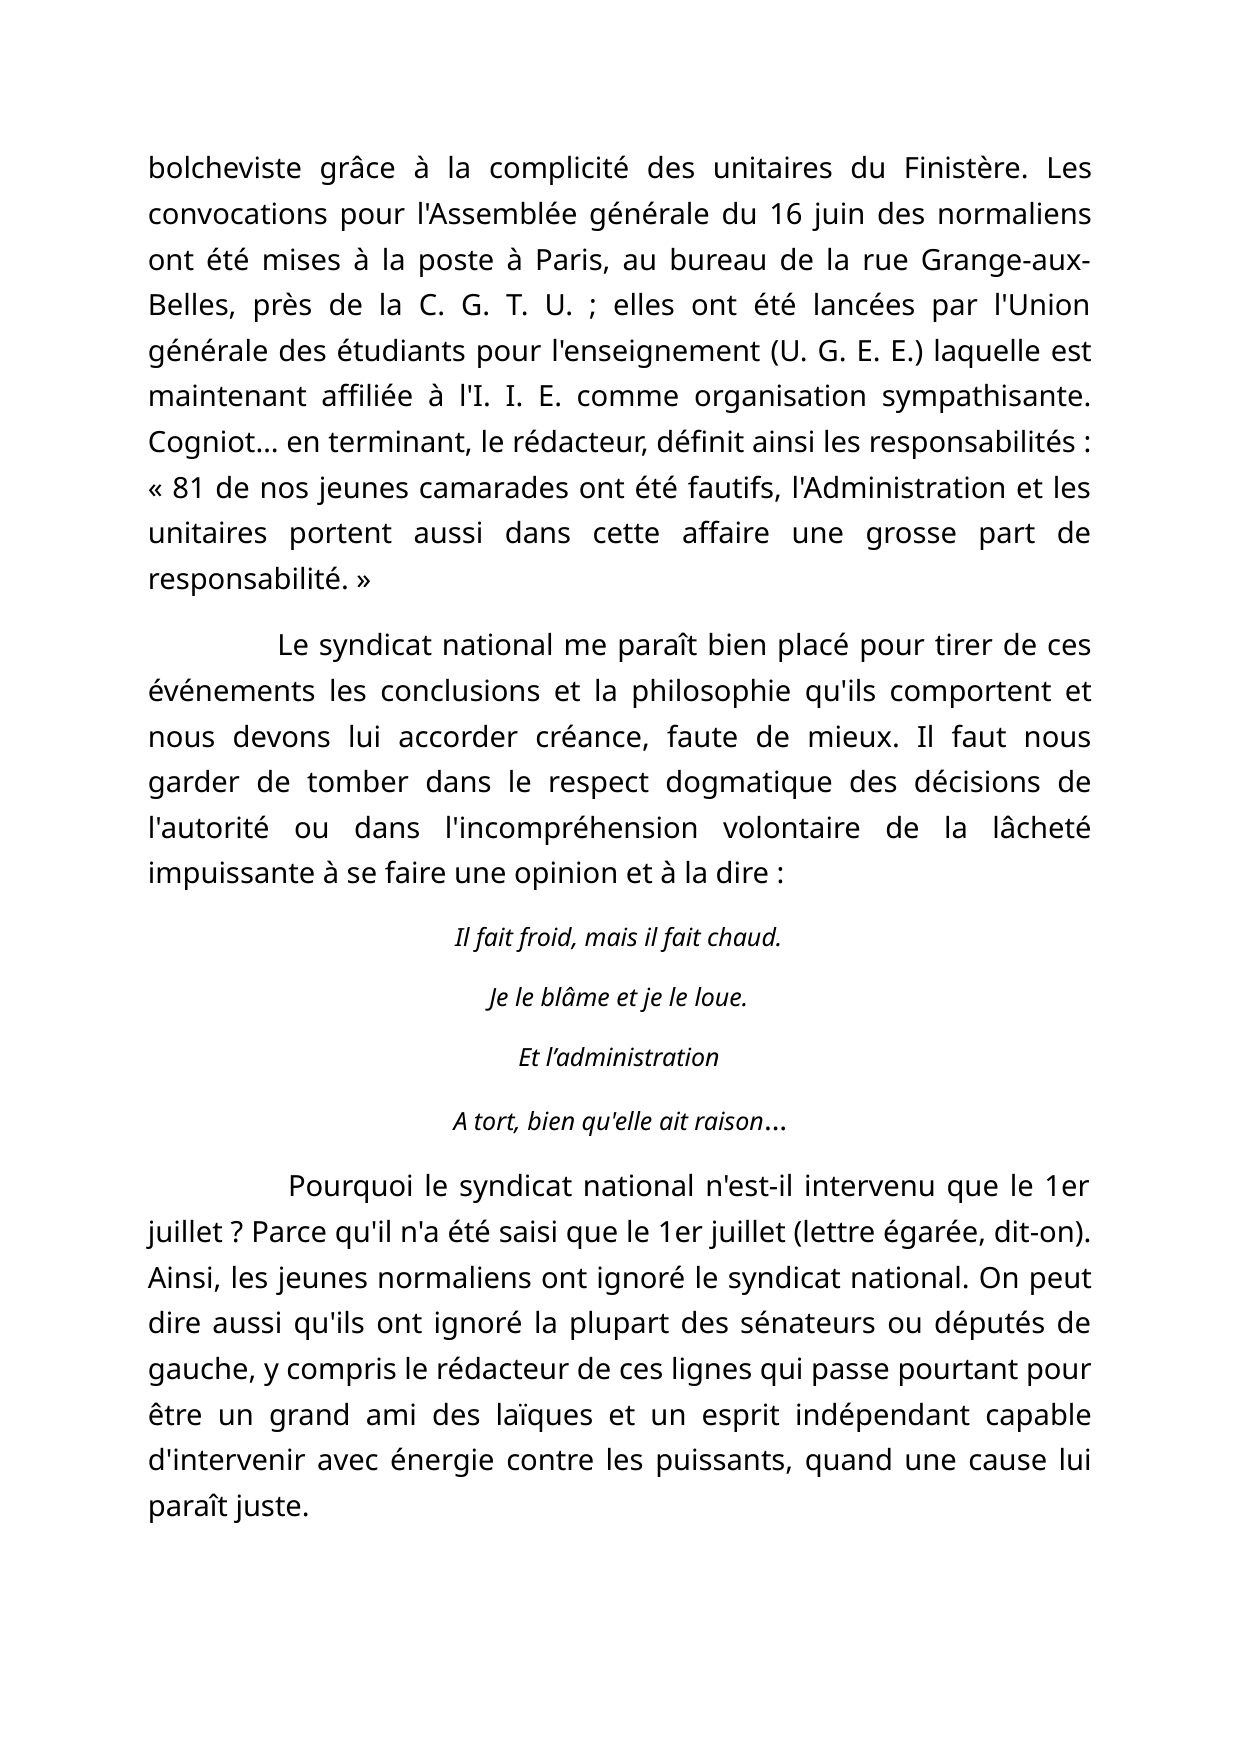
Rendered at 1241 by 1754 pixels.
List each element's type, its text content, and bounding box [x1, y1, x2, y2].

text Pourquoi le syndicat national n'est-il intervenu que le 1er juillet ? Parce qu'il n'a été saisi que le 1er juillet (lettre égarée, dit-on). Ainsi, les jeunes normaliens ont ignoré le syndicat national. On peut dire aussi qu'ils ont ignoré la plupart des sénateurs ou députés de gauche, y compris le rédacteur de ces lignes qui passe pourtant pour être un grand ami des laïques et un esprit indépendant capable d'intervenir avec énergie contre les puissants, quand une cause lui paraît juste. [148, 1166, 1093, 1525]
text A tort, bien qu'elle ait raison… [148, 1099, 1093, 1139]
text Il fait froid, mais il fait chaud. [148, 919, 1093, 953]
text Le syndicat national me paraît bien placé pour tirer de ces événements les conclusions et la philosophie qu'ils comportent et nous devons lui accorder créance, faute de mieux. Il faut nous garder de tomber dans le respect dogmatique des décisions de l'autorité ou dans l'incompréhension volontaire de la lâcheté impuissante à se faire une opinion et à la dire : [148, 625, 1093, 892]
text bolcheviste grâce à la complicité des unitaires du Finistère. Les convocations pour l'Assemblée générale du 16 juin des normaliens ont été mises à la poste à Paris, au bureau de la rue Grange-aux-Belles, près de la C. G. T. U. ; elles ont été lancées par l'Union générale des étudiants pour l'enseignement (U. G. E. E.) laquelle est maintenant affiliée à l'I. I. E. comme organisation sympathisante. Cogniot… en terminant, le rédacteur, définit ainsi les responsabilités : « 81 de nos jeunes camarades ont été fautifs, l'Administration et les unitaires portent aussi dans cette affaire une grosse part de responsabilité. » [148, 148, 1093, 598]
text Et l’administration [148, 1039, 1093, 1073]
text Je le blâme et je le loue. [148, 979, 1093, 1013]
